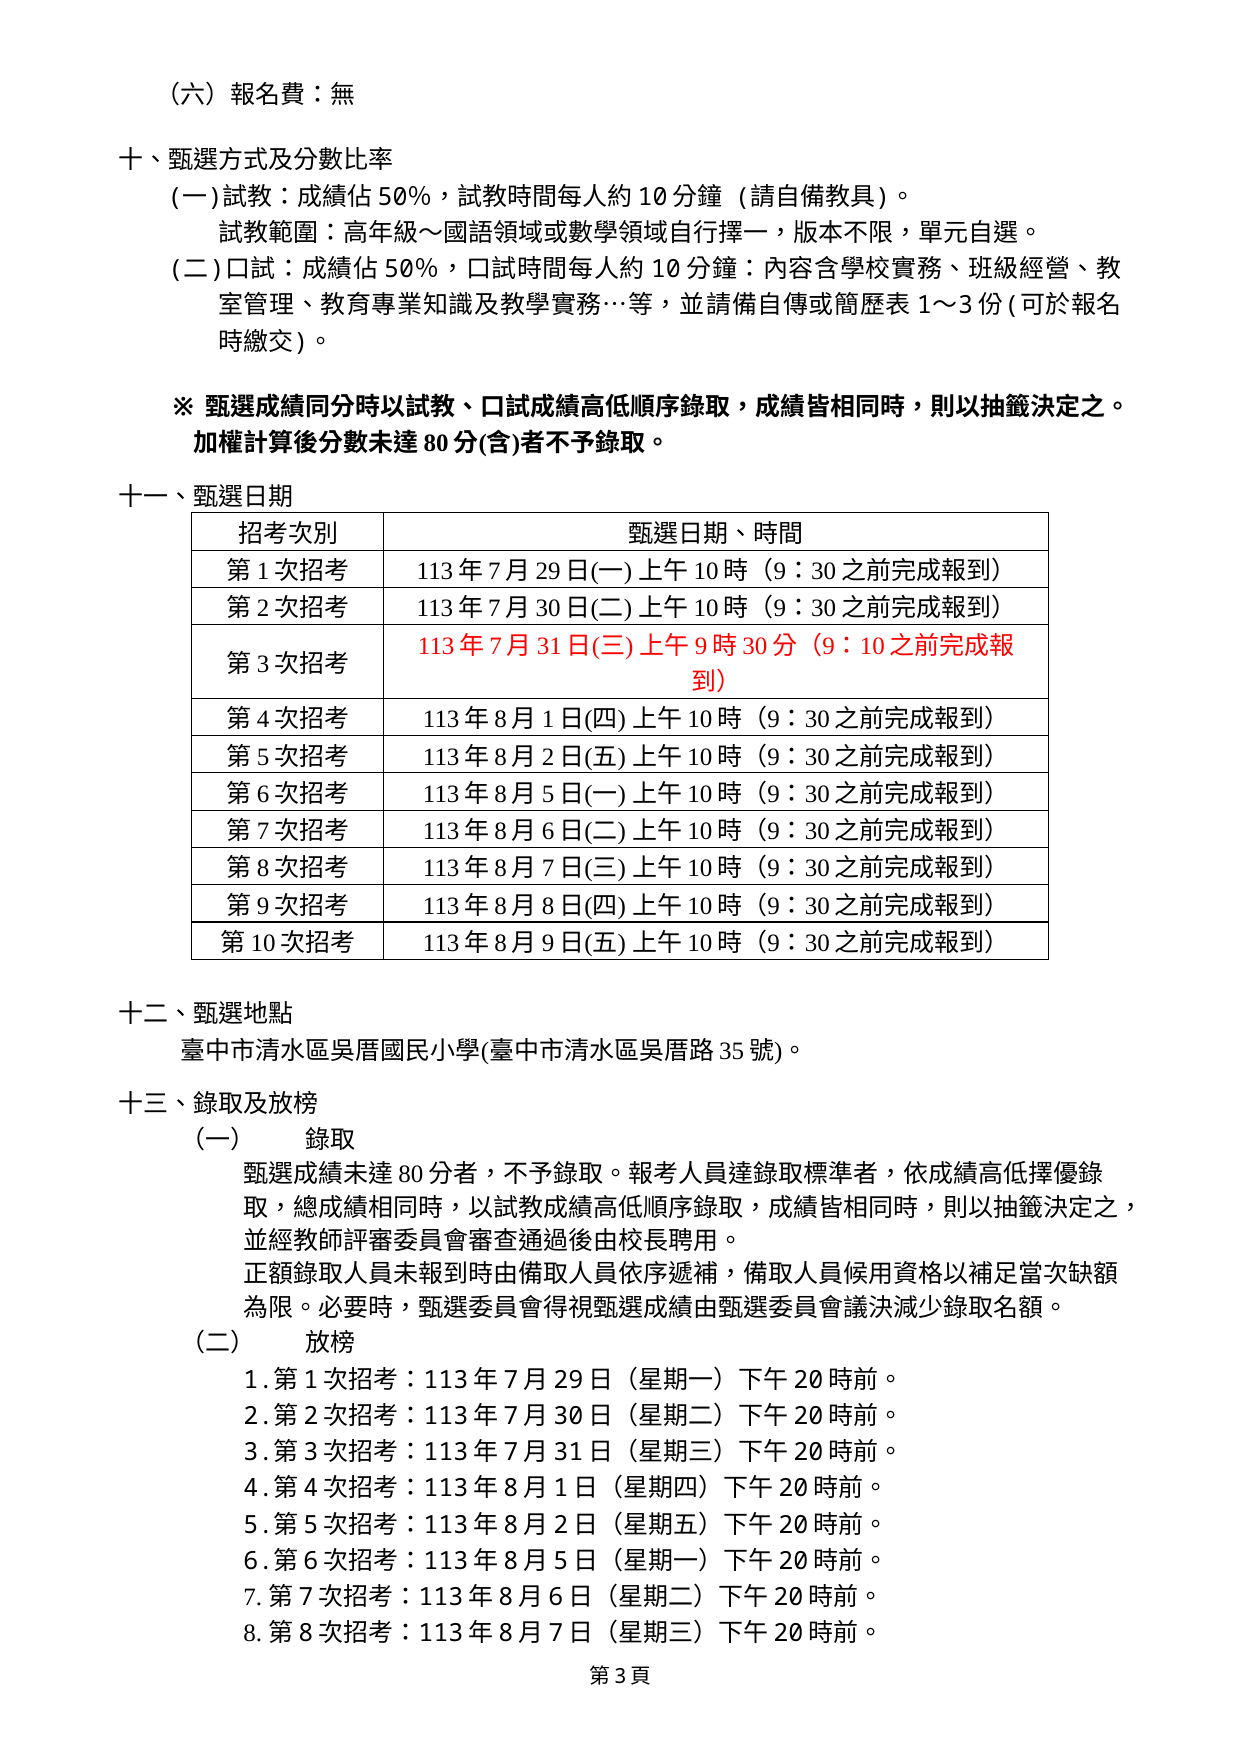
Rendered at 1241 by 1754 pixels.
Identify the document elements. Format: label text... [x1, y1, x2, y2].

table_cell 113年8月9日(五) 上午10時（9：30之前完成報到） [384, 923, 1048, 959]
text 3.第3次招考：113年7月31日（星期三）下午20時前。 [243, 1432, 1122, 1468]
text 1.第1次招考：113年7月29日（星期一）下午20時前。 [243, 1359, 1122, 1395]
text (二)口試：成績佔50％，口試時間每人約10分鐘：內容含學校實務、班級經營、教室管理、教育專業知識及教學實務…等，並請備自傳或簡歷表1～3份(可於報名時繳交)。 [168, 249, 1122, 357]
table_cell 113年8月5日(一) 上午10時（9：30之前完成報到） [384, 773, 1048, 809]
text 2.第2次招考：113年7月30日（星期二）下午20時前。 [243, 1395, 1122, 1432]
text 臺中市清水區吳厝國民小學(臺中市清水區吳厝路35號)。 [181, 1030, 1122, 1066]
text （六）報名費：無 [156, 75, 1122, 111]
table_cell 第10次招考 [192, 923, 383, 959]
text (一)試教：成績佔50％，試教時間每人約10分鐘 (請自備教具)。 [167, 176, 1122, 212]
text 5.第5次招考：113年8月2日（星期五）下午20時前。 [243, 1504, 1122, 1540]
text 7. 第7次招考：113年8月6日（星期二）下午20時前。 [243, 1577, 1122, 1613]
table_cell 113年8月2日(五) 上午10時（9：30之前完成報到） [384, 736, 1048, 772]
table_cell 第2次招考 [192, 588, 383, 624]
table_cell 113年7月29日(一) 上午10時（9：30之前完成報到） [384, 551, 1048, 587]
text 十、甄選方式及分數比率 [118, 140, 1122, 176]
table_cell 第6次招考 [192, 773, 383, 809]
table_cell 113年8月8日(四) 上午10時（9：30之前完成報到） [384, 885, 1048, 921]
text 正額錄取人員未報到時由備取人員依序遞補，備取人員候用資格以補足當次缺額為限。必要時，甄選委員會得視甄選成績由甄選委員會議決減少錄取名額。 [243, 1256, 1122, 1323]
table_cell 第4次招考 [192, 699, 383, 735]
table_cell 第9次招考 [192, 885, 383, 921]
text 十一、甄選日期 [118, 476, 1122, 512]
text 8. 第8次招考：113年8月7日（星期三）下午20時前。 [243, 1613, 1122, 1649]
list 錄取 [181, 1120, 1122, 1156]
table_cell 113年8月7日(三) 上午10時（9：30之前完成報到） [384, 848, 1048, 884]
table_cell 113年8月6日(二) 上午10時（9：30之前完成報到） [384, 811, 1048, 847]
text 4.第4次招考：113年8月1日（星期四）下午20時前。 [243, 1468, 1122, 1504]
text 加權計算後分數未達80分(含)者不予錄取。 [118, 422, 1122, 459]
table_cell 第3次招考 [192, 625, 383, 698]
table_cell 第7次招考 [192, 811, 383, 847]
table_cell 第5次招考 [192, 736, 383, 772]
table_cell 113年7月31日(三) 上午9時30分（9：10之前完成報到） [384, 625, 1048, 698]
text 十二、甄選地點 [118, 994, 1122, 1030]
text 甄選成績未達80分者，不予錄取。報考人員達錄取標準者，依成績高低擇優錄取，總成績相同時，以試教成績高低順序錄取，成績皆相同時，則以抽籤決定之，並經教師評審委員會審查通過後由校長聘用。 [243, 1156, 1122, 1256]
table_cell 第8次招考 [192, 848, 383, 884]
table_cell 第1次招考 [192, 551, 383, 587]
table_header 甄選日期、時間 [384, 513, 1048, 549]
table_header 招考次別 [192, 513, 383, 549]
list 甄選成績同分時以試教、口試成績高低順序錄取，成績皆相同時，則以抽籤決定之。 [168, 386, 1122, 422]
table_cell 113年7月30日(二) 上午10時（9：30之前完成報到） [384, 588, 1048, 624]
table_cell 113年8月1日(四) 上午10時（9：30之前完成報到） [384, 699, 1048, 735]
text 十三、錄取及放榜 [118, 1084, 1122, 1120]
text 6.第6次招考：113年8月5日（星期一）下午20時前。 [243, 1540, 1122, 1577]
text 試教範圍：高年級～國語領域或數學領域自行擇一，版本不限，單元自選。 [143, 212, 1122, 249]
list 放榜 [181, 1323, 1122, 1359]
